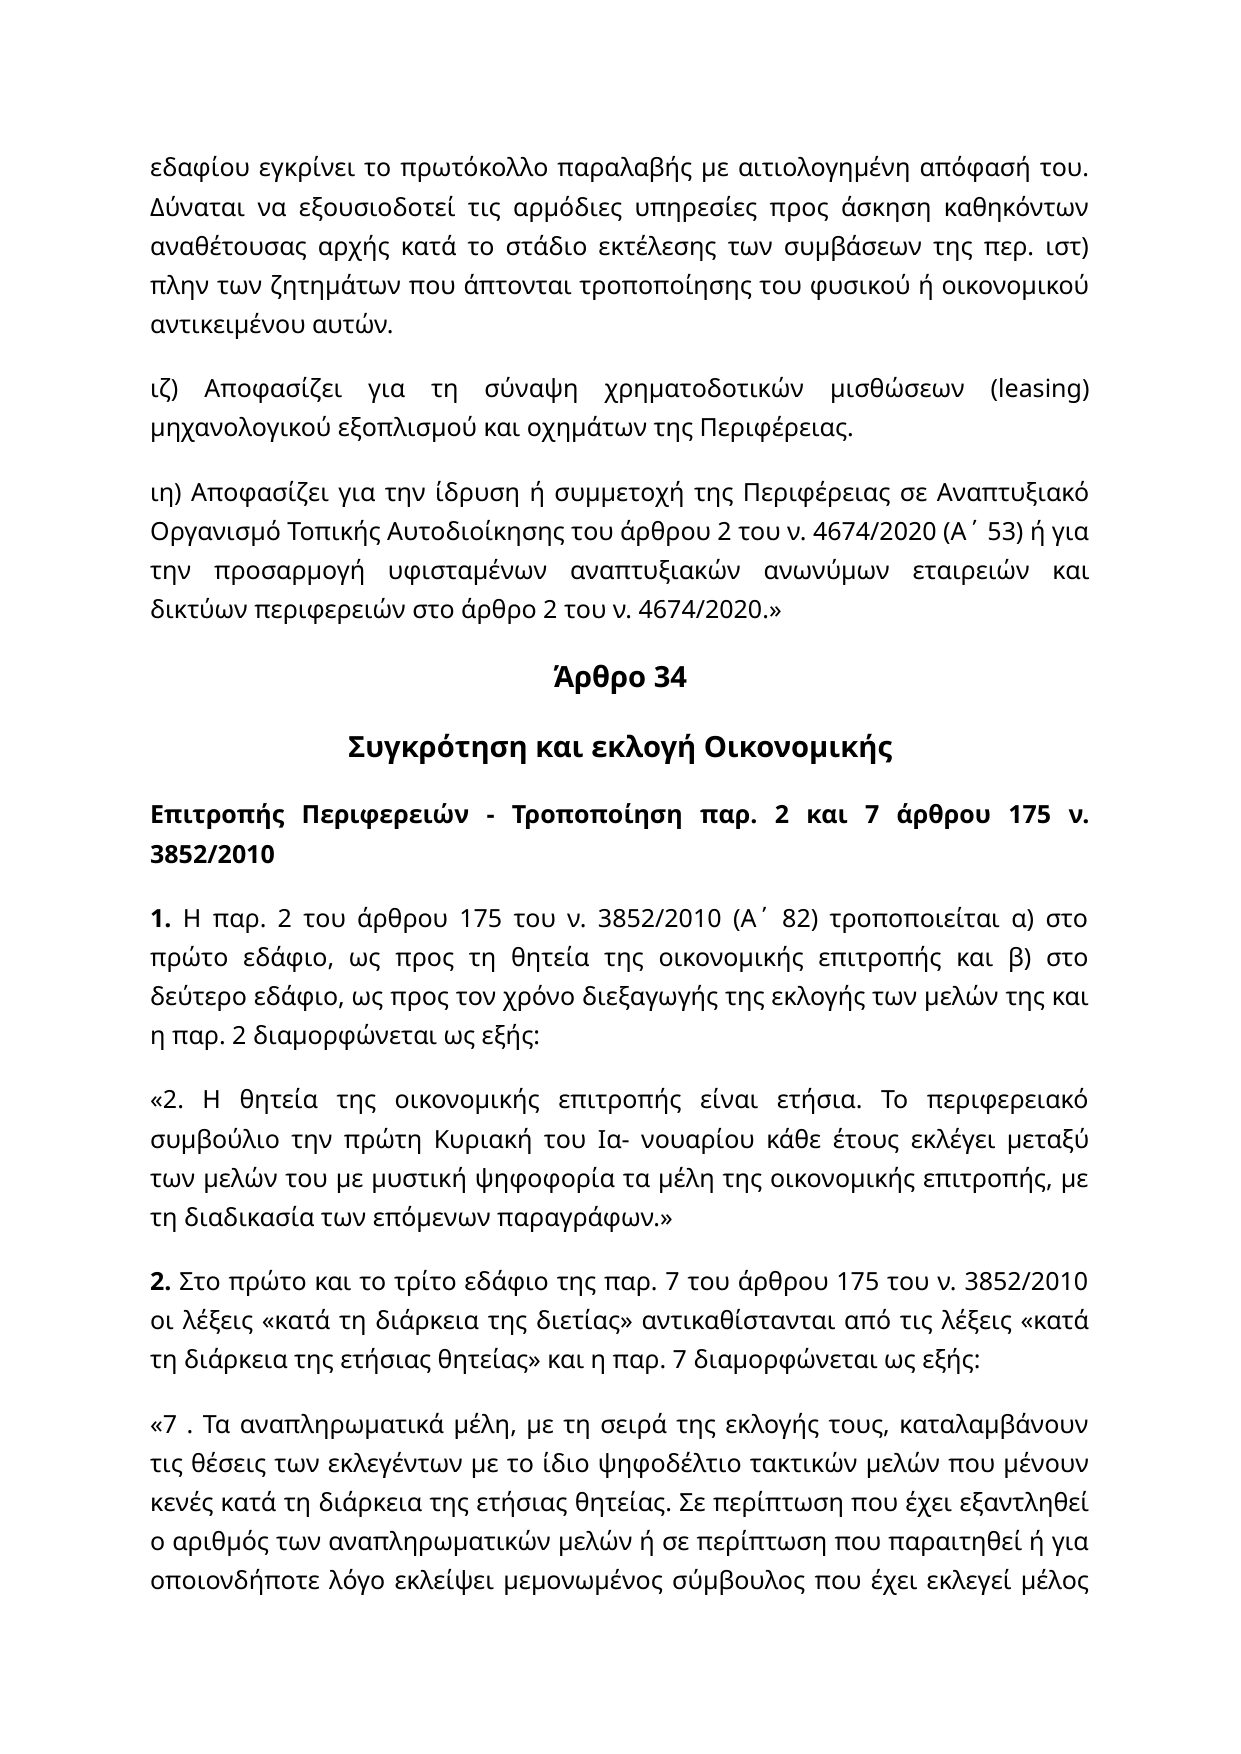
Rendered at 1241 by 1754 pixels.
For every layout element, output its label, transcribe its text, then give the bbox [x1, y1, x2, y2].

text 2. Στο πρώτο και το τρίτο εδάφιο της παρ. 7 του άρθρου 175 του ν. 3852/2010 οι λέξεις «κατά τη διάρκεια της διετίας» αντικαθίστανται από τις λέξεις «κατά τη διάρκεια της ετήσιας θητείας» και η παρ. 7 διαμορφώνεται ως εξής: [150, 1264, 1090, 1376]
text ιζ) Αποφασίζει για τη σύναψη χρηματοδοτικών μισθώσεων (leasing) μηχανολογικού εξοπλισμού και οχημάτων της Περιφέρειας. [150, 371, 1090, 444]
text εδαφίου εγκρίνει το πρωτόκολλο παραλαβής με αιτιολογημένη απόφασή του. Δύναται να εξουσιοδοτεί τις αρμόδιες υπηρεσίες προς άσκηση καθηκόντων αναθέτουσας αρχής κατά το στάδιο εκτέλεσης των συμβάσεων της περ. ιστ) πλην των ζητημάτων που άπτονται τροποποίησης του φυσικού ή οικονομικού αντικειμένου αυτών. [150, 150, 1090, 341]
text ιη) Αποφασίζει για την ίδρυση ή συμμετοχή της Περιφέρειας σε Αναπτυξιακό Οργανισμό Τοπικής Αυτοδιοίκησης του άρθρου 2 του ν. 4674/2020 (Α΄ 53) ή για την προσαρμογή υφισταμένων αναπτυξιακών ανωνύμων εταιρειών και δικτύων περιφερειών στο άρθρο 2 του ν. 4674/2020.» [150, 474, 1090, 626]
text Επιτροπής Περιφερειών - Τροποποίηση παρ. 2 και 7 άρθρου 175 ν. 3852/2010 [150, 797, 1090, 870]
text «2. Η θητεία της οικονομικής επιτροπής είναι ετήσια. Το περιφερειακό συμβούλιο την πρώτη Κυριακή του Ια- νουαρίου κάθε έτους εκλέγει μεταξύ των μελών του με μυστική ψηφοφορία τα μέλη της οικονομικής επιτροπής, με τη διαδικασία των επόμενων παραγράφων.» [150, 1082, 1090, 1234]
text 1. Η παρ. 2 του άρθρου 175 του ν. 3852/2010 (Α΄ 82) τροποποιείται α) στο πρώτο εδάφιο, ως προς τη θητεία της οικονομικής επιτροπής και β) στο δεύτερο εδάφιο, ως προς τον χρόνο διεξαγωγής της εκλογής των μελών της και η παρ. 2 διαμορφώνεται ως εξής: [150, 900, 1090, 1052]
subtitle Συγκρότηση και εκλογή Οικονομικής [150, 726, 1090, 766]
text «7 . Τα αναπληρωματικά μέλη, με τη σειρά της εκλογής τους, καταλαμβάνουν τις θέσεις των εκλεγέντων με το ίδιο ψηφοδέλτιο τακτικών μελών που μένουν κενές κατά τη διάρκεια της ετήσιας θητείας. Σε περίπτωση που έχει εξαντληθεί ο αριθμός των αναπληρωματικών μελών ή σε περίπτωση που παραιτηθεί ή για οποιονδήποτε λόγο εκλείψει μεμονωμένος σύμβουλος που έχει εκλεγεί μέλος [150, 1406, 1090, 1597]
subtitle Άρθρο 34 [150, 656, 1090, 696]
